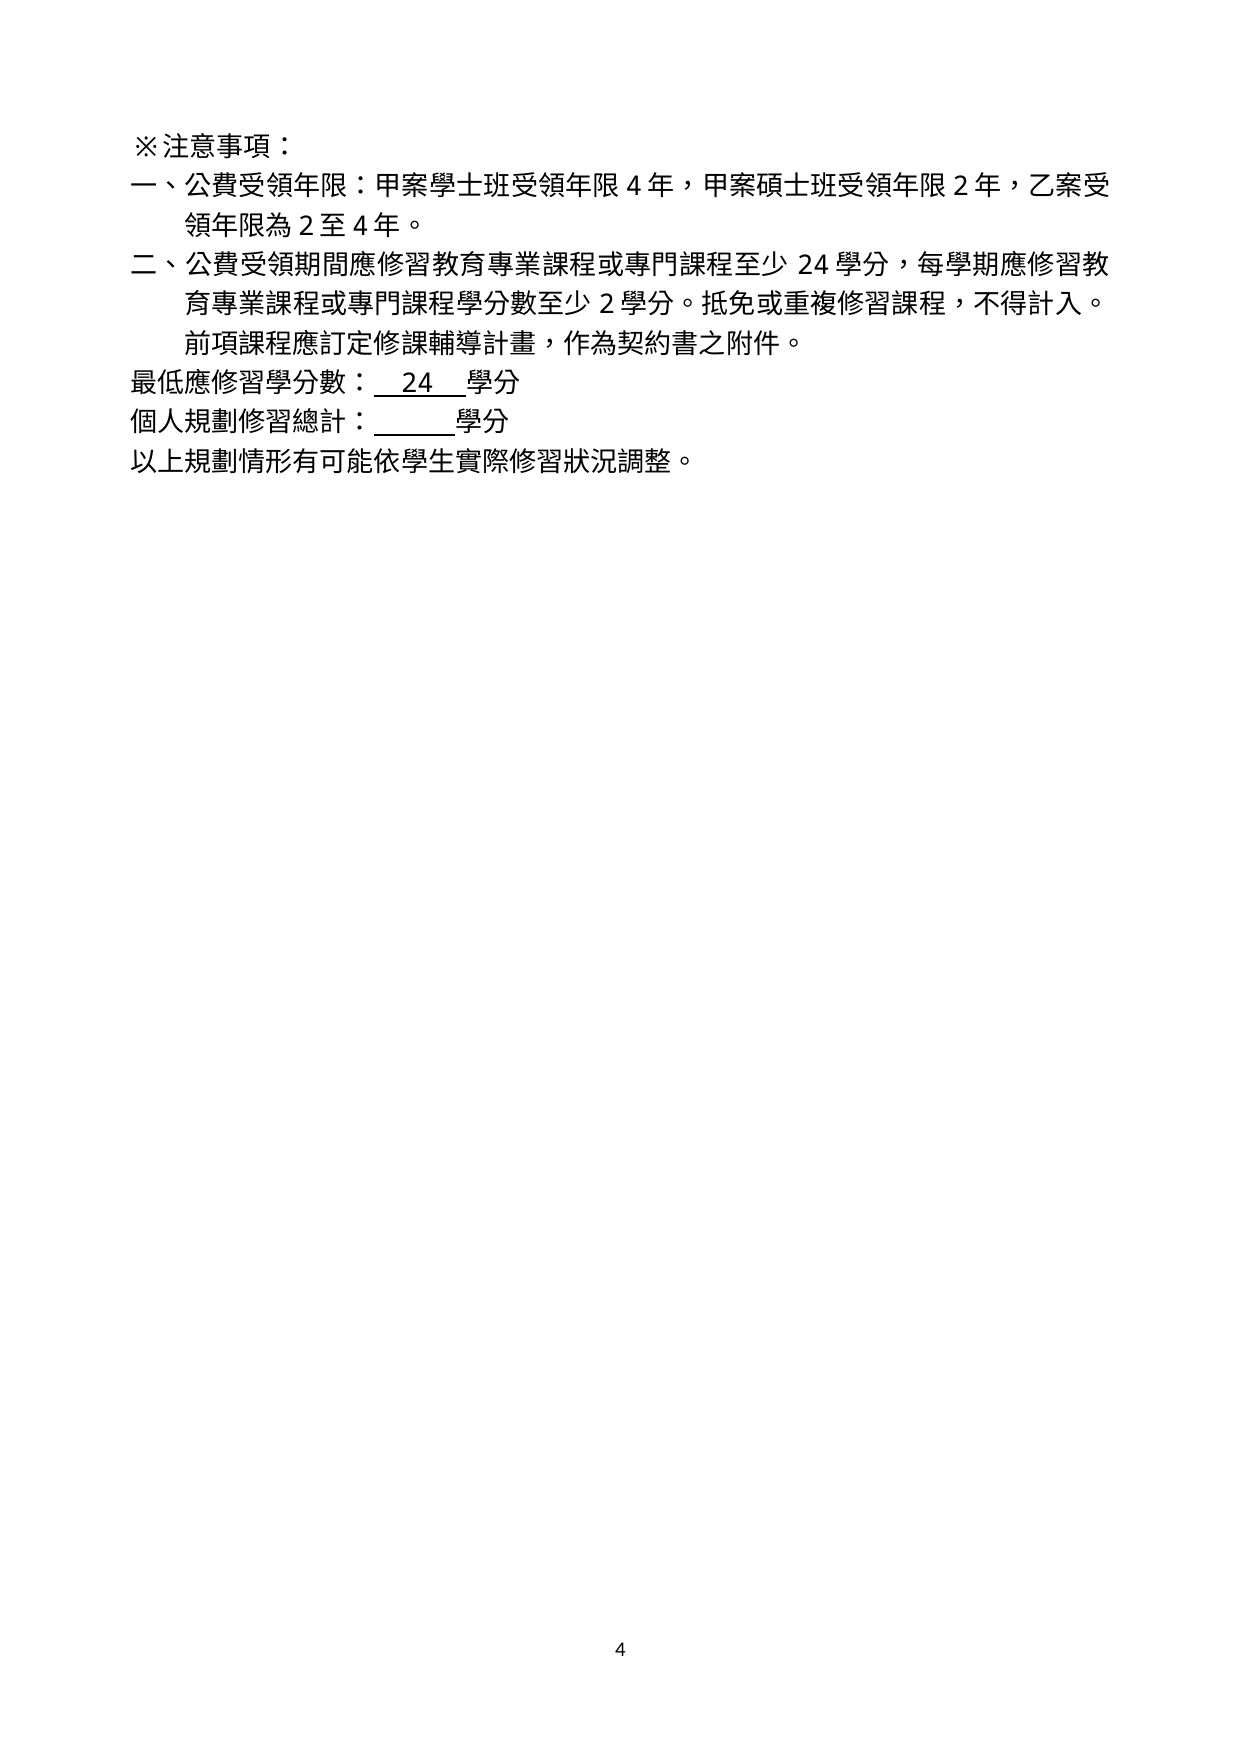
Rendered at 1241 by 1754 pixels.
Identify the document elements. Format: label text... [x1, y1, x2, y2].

text ※注意事項： [130, 125, 1110, 164]
text 二、公費受領期間應修習教育專業課程或專門課程至少24學分，每學期應修習教育專業課程或專門課程學分數至少2學分。抵免或重複修習課程，不得計入。前項課程應訂定修課輔導計畫，作為契約書之附件。 [130, 243, 1110, 361]
text 一、公費受領年限：甲案學士班受領年限4年，甲案碩士班受領年限2年，乙案受領年限為2至4年。 [130, 164, 1110, 243]
text 以上規劃情形有可能依學生實際修習狀況調整。 [130, 440, 1110, 479]
text 個人規劃修習總計： 學分 [130, 400, 1110, 440]
text 最低應修習學分數： 24 學分 [130, 361, 1110, 400]
